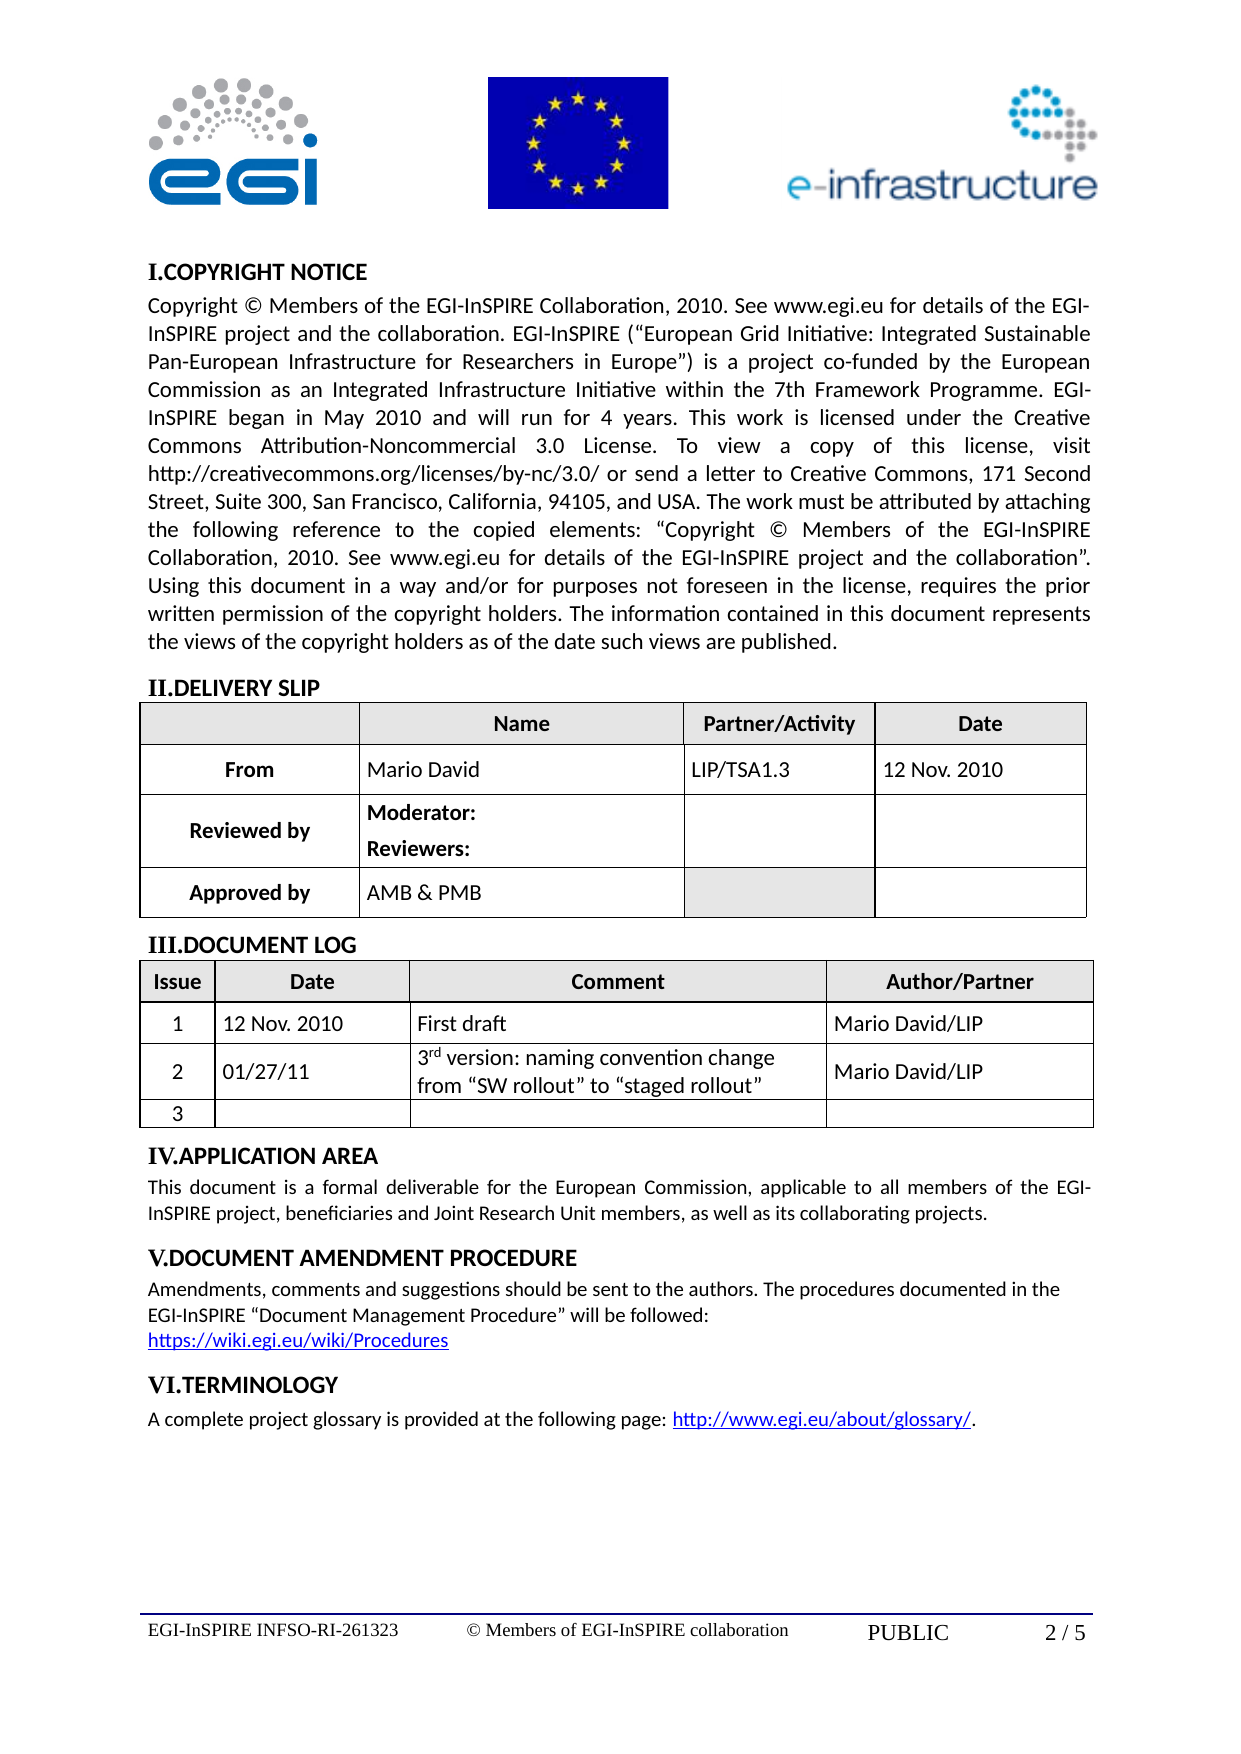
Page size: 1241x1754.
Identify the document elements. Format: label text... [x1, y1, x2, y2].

table_cell Approved by [141, 868, 359, 917]
list Terminology [148, 1369, 1092, 1400]
table_cell 01/27/11 [216, 1044, 410, 1099]
table_header Author/Partner [827, 961, 1093, 1001]
table_cell Mario David/LIP [827, 1003, 1093, 1043]
table_header Comment [410, 961, 826, 1001]
table_header Name [360, 703, 683, 744]
table_header Issue [141, 961, 214, 1001]
table_cell 12 Nov. 2010 [876, 745, 1086, 794]
table_cell AMB & PMB [360, 868, 684, 917]
table_header Date [216, 961, 409, 1001]
table_cell LIP/TSA1.3 [685, 745, 874, 794]
table_cell 3 [141, 1100, 214, 1127]
picture [781, 77, 1106, 209]
table_cell [685, 868, 874, 917]
list Document amendment procedure [148, 1242, 1092, 1272]
text A complete project glossary is provided at the following page: http://www.egi.eu/about/glossary/. [148, 1404, 1092, 1432]
text This document is a formal deliverable for the European Commission, applicable to all members of the EGI-InSPIRE project, beneficiaries and Joint Research Unit members, as well as its collaborating projects. [148, 1174, 1092, 1225]
table_cell 3rd version: naming convention change from “SW rollout” to “staged rollout” [411, 1044, 826, 1099]
picture [488, 77, 669, 209]
table_cell Moderator: Reviewers: [360, 795, 684, 867]
table_cell First draft [411, 1003, 826, 1043]
table_cell [411, 1100, 826, 1127]
table_cell 2 [141, 1044, 214, 1099]
table_cell [827, 1100, 1093, 1127]
table_cell Mario David [360, 745, 684, 794]
table_cell Mario David/LIP [827, 1044, 1093, 1099]
table_header Partner/Activity [684, 703, 874, 744]
table_cell [216, 1100, 410, 1127]
table_cell [876, 868, 1086, 917]
table_cell Reviewed by [141, 795, 359, 867]
table_header Date [876, 703, 1086, 744]
table_cell 12 Nov. 2010 [216, 1003, 410, 1043]
picture [147, 77, 319, 207]
table_cell [685, 795, 874, 867]
table_cell From [141, 745, 359, 794]
text Copyright © Members of the EGI-InSPIRE Collaboration, 2010. See www.egi.eu for details of the EGI-InSPIRE project and the collaboration. EGI-InSPIRE (“European Grid Initiative: Integrated Sustainable Pan-European Infrastructure for Researchers in Europe”) is a project co-funded by the European Commission as an Integrated Infrastructure Initiative within the 7th Framework Programme. EGI-InSPIRE began in May 2010 and will run for 4 years. This work is licensed under the Creative Commons Attribution-Noncommercial 3.0 License. To view a copy of this license, visit http://creativecommons.org/licenses/by-nc/3.0/ or send a letter to Creative Commons, 171 Second Street, Suite 300, San Francisco, California, 94105, and USA. The work must be attributed by attaching the following reference to the copied elements: “Copyright © Members of the EGI-InSPIRE Collaboration, 2010. See www.egi.eu for details of the EGI-InSPIRE project and the collaboration”. Using this document in a way and/or for purposes not foreseen in the license, requires the prior written permission of the copyright holders. The information contained in this document represents the views of the copyright holders as of the date such views are published. [148, 291, 1092, 655]
list Copyright notice [148, 256, 1092, 287]
table_header [141, 703, 359, 744]
list Delivery Slip [148, 672, 1092, 702]
table_cell [876, 795, 1086, 867]
list Document Log [148, 929, 1092, 960]
table_cell 1 [141, 1003, 214, 1043]
list Application area [148, 1140, 1092, 1170]
text Amendments, comments and suggestions should be sent to the authors. The procedures documented in the EGI-InSPIRE “Document Management Procedure” will be followed: https://wiki.egi.eu/wiki/Procedures [148, 1277, 1092, 1353]
